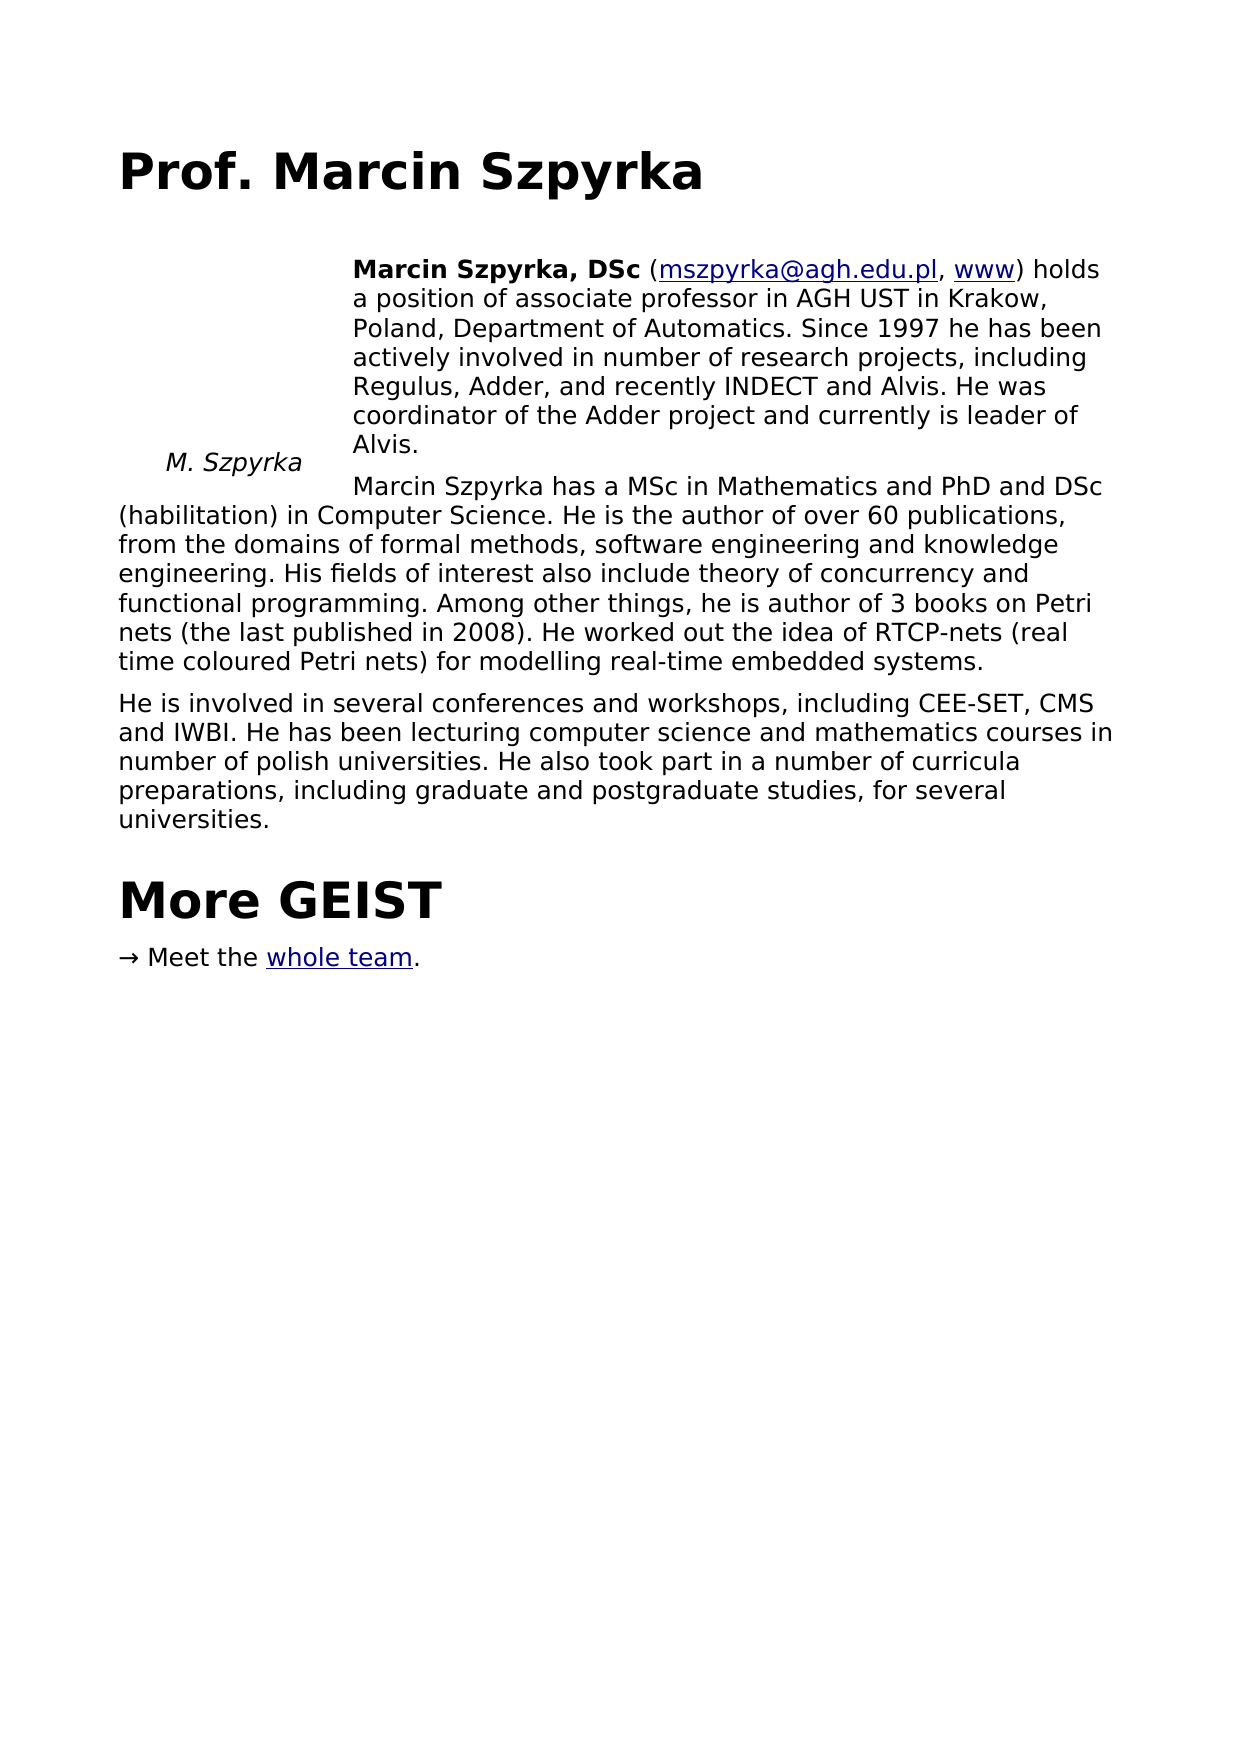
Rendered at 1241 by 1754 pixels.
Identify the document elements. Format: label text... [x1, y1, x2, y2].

text Marcin Szpyrka has a MSc in Mathematics and PhD and DSc (habilitation) in Computer Science. He is the author of over 60 publications, from the domains of formal methods, software engineering and knowledge engineering. His fields of interest also include theory of concurrency and functional programming. Among other things, he is author of 3 books on Petri nets (the last published in 2008). He worked out the idea of RTCP-nets (real time coloured Petri nets) for modelling real-time embedded systems. [118, 472, 1122, 676]
text → Meet the whole team. [118, 943, 1122, 972]
subtitle More GEIST [118, 872, 1122, 930]
text Marcin Szpyrka, DSc (mszpyrka@agh.edu.pl, www) holds a position of associate professor in AGH UST in Krakow, Poland, Department of Automatics. Since 1997 he has been actively involved in number of research projects, including Regulus, Adder, and recently INDECT and Alvis. He was coordinator of the Adder project and currently is leader of Alvis. [352, 256, 1122, 460]
text M. Szpyrka [118, 226, 352, 477]
subtitle Prof. Marcin Szpyrka [118, 143, 1122, 201]
text He is involved in several conferences and workshops, including CEE-SET, CMS and IWBI. He has been lecturing computer science and mathematics courses in number of polish universities. He also took part in a number of curricula preparations, including graduate and postgraduate studies, for several universities. [118, 689, 1122, 835]
